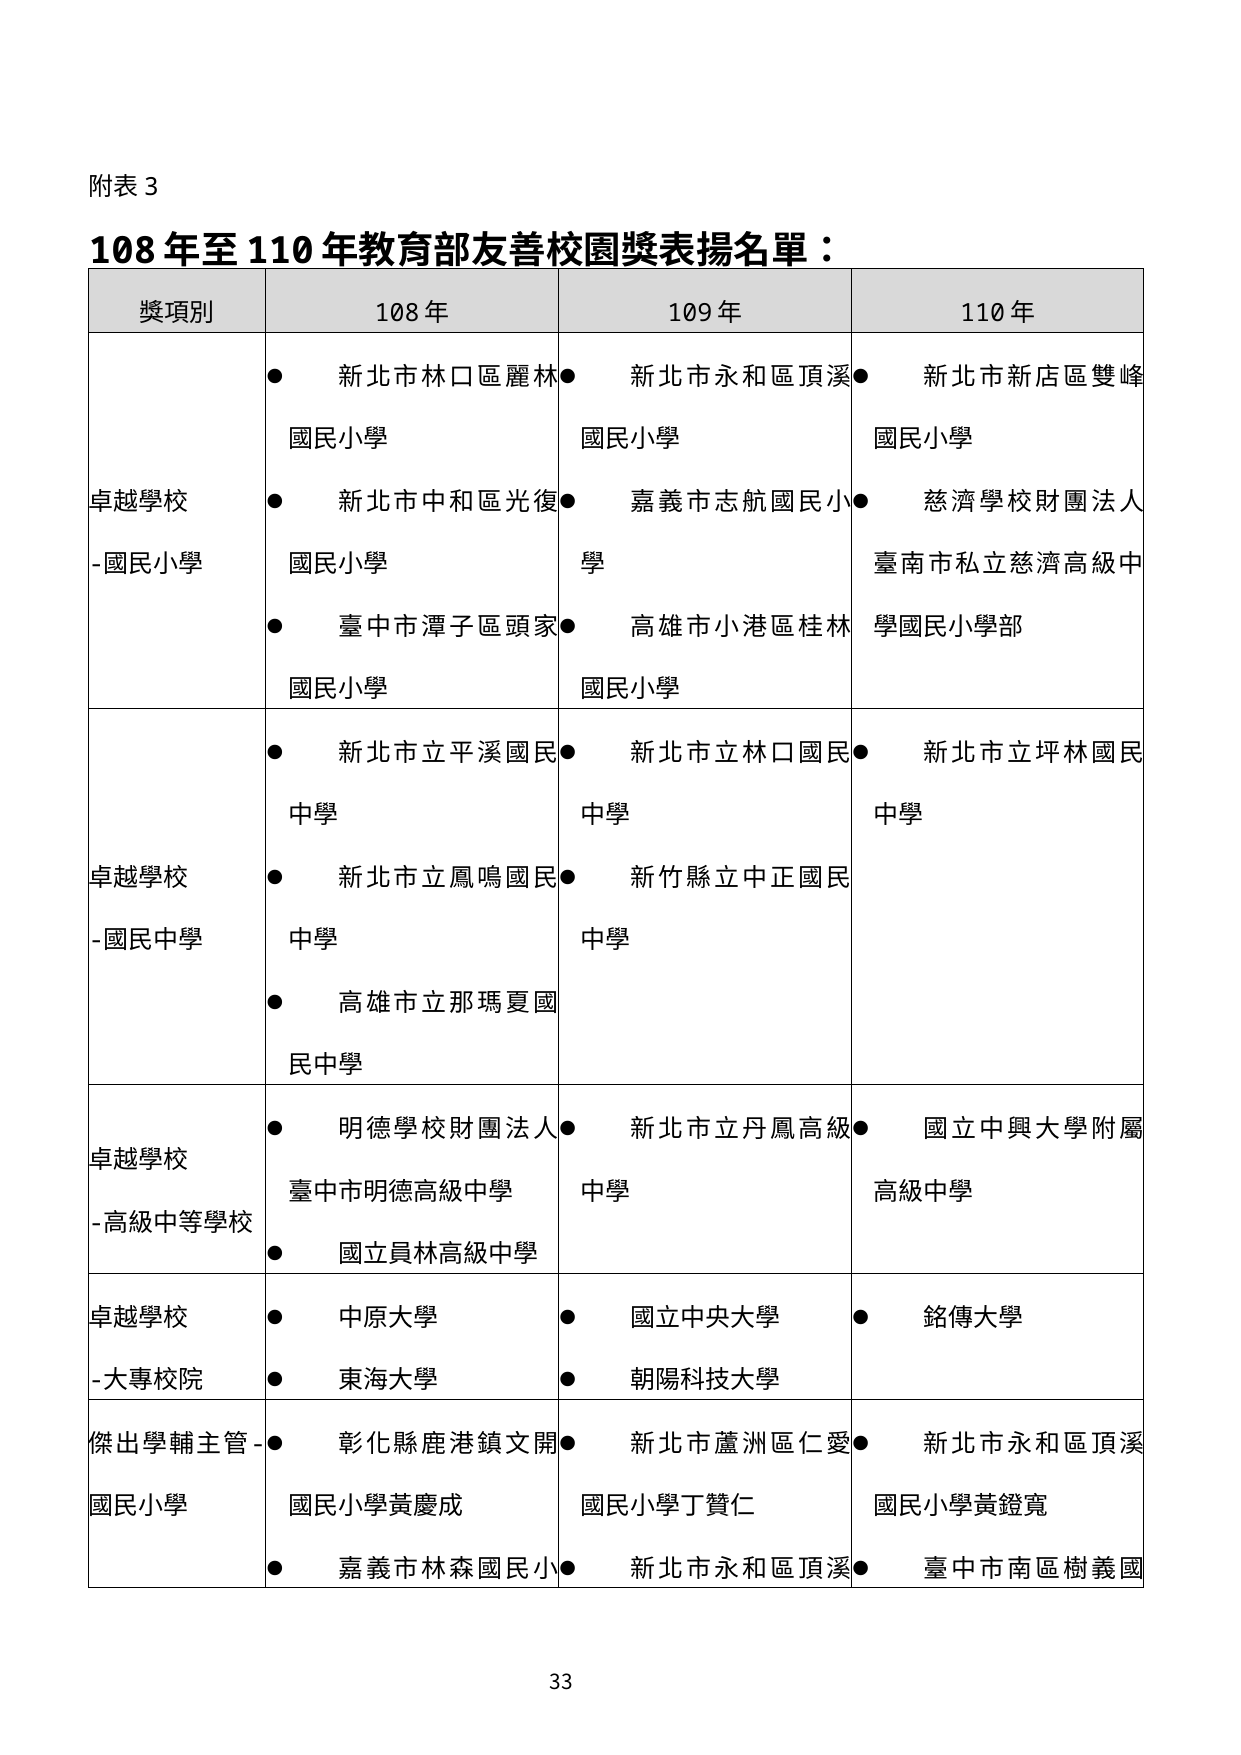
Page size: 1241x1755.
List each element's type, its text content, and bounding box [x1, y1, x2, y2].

table_header 獎項別 [89, 269, 265, 332]
table_cell 卓越學校 -國民中學 [89, 709, 265, 1084]
table_cell 新北市立平溪國民中學 新北市立鳳鳴國民中學 高雄市立那瑪夏國民中學 [266, 709, 558, 1084]
table_header 109年 [559, 269, 851, 332]
table_cell 新北市立林口國民中學 新竹縣立中正國民中學 [559, 709, 851, 1084]
table_cell 新北市林口區麗林國民小學 新北市中和區光復國民小學 臺中市潭子區頭家國民小學 [266, 333, 558, 708]
table_cell 卓越學校 -高級中等學校 [89, 1085, 265, 1272]
text 附表3 [89, 143, 1167, 206]
table_cell 國立中央大學 朝陽科技大學 [559, 1274, 851, 1398]
table_cell 新北市立坪林國民中學 [852, 709, 1143, 1084]
table_cell 彰化縣鹿港鎮文開國民小學黃慶成 嘉義市林森國民小學謝聖雅 屏東縣林邊鄉林邊國民小學曾啟瑞 [266, 1400, 558, 1587]
table_header 108年 [266, 269, 558, 332]
table_cell 新北市永和區頂溪國民小學 嘉義市志航國民小學 高雄市小港區桂林國民小學 [559, 333, 851, 708]
table_cell 新北市永和區頂溪國民小學黃鐙寬 臺中市南區樹義國民小學朱琬蓁 高雄市小港區桂林國民小學方朱衣絹 [852, 1400, 1143, 1587]
table_cell 國立中興大學附屬高級中學 [852, 1085, 1143, 1272]
table_cell 卓越學校 -國民小學 [89, 333, 265, 708]
text 108年至110年教育部友善校園獎表揚名單： [89, 206, 1167, 268]
table_cell 傑出學輔主管-國民小學 [89, 1400, 265, 1587]
table_cell 卓越學校 -大專校院 [89, 1274, 265, 1398]
table_cell 銘傳大學 [852, 1274, 1143, 1398]
table_cell 新北市蘆洲區仁愛國民小學丁贊仁 新北市永和區頂溪國民小學陳麗如 慈濟學校財團法人臺南市私立慈濟高級中學(國小部)顏秀雯 臺南市安平區西門實驗小學林宜樺 高雄市橋頭區興糖國民小學張韶蘭 [559, 1400, 851, 1587]
table_cell 新北市立丹鳳高級中學 [559, 1085, 851, 1272]
table_cell 中原大學 東海大學 [266, 1274, 558, 1398]
table_cell 明德學校財團法人臺中市明德高級中學 國立員林高級中學 [266, 1085, 558, 1272]
table_cell 新北市新店區雙峰國民小學 慈濟學校財團法人臺南市私立慈濟高級中學國民小學部 [852, 333, 1143, 708]
table_header 110年 [852, 269, 1143, 332]
